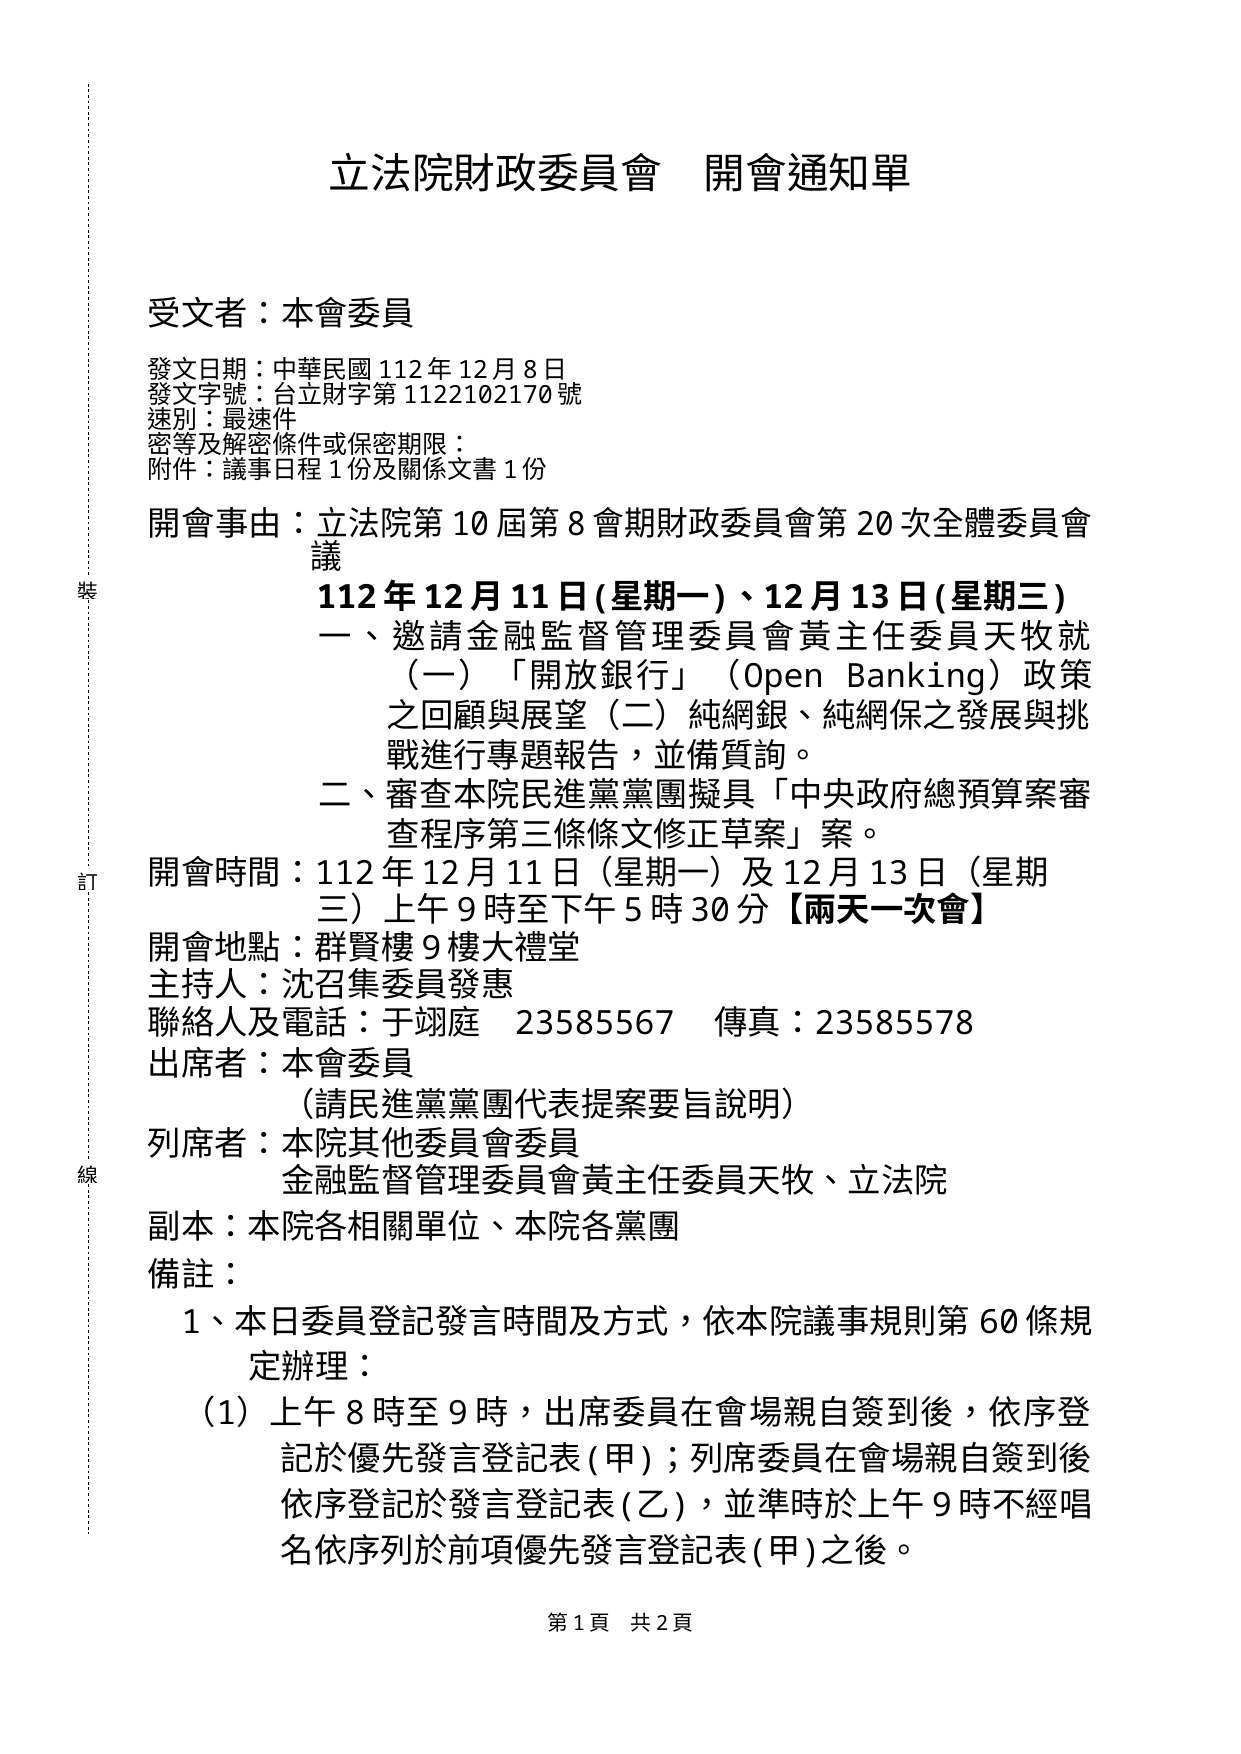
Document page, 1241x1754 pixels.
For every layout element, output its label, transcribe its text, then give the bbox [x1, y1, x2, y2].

text 備註： [148, 1248, 1092, 1296]
text 112年12月11日(星期一)、12月13日(星期三) [316, 575, 1092, 617]
text 速別：最速件 [148, 408, 1092, 433]
text 出席者：本會委員 [148, 1042, 1092, 1083]
text 開會事由：立法院第10屆第8會期財政委員會第20次全體委員會議 [148, 508, 1092, 575]
list 本日委員登記發言時間及方式，依本院議事規則第60條規定辦理： [181, 1296, 1092, 1388]
text 二、審查本院民進黨黨團擬具「中央政府總預算案審查程序第三條條文修正草案」案。 [318, 775, 1092, 854]
text 主持人：沈召集委員發惠 [148, 967, 1092, 1004]
text 發文字號：台立財字第1122102170號 [148, 383, 1092, 408]
text 開會時間：112年12月11日（星期一）及12月13日（星期三）上午9時至下午5時30分【兩天一次會】 [148, 854, 1092, 929]
text 副本：本院各相關單位、本院各黨團 [148, 1200, 1092, 1248]
text 密等及解密條件或保密期限： [148, 433, 1092, 458]
text 發文日期：中華民國112年12月8日 [148, 358, 1092, 383]
title 立法院財政委員會 開會通知單 [148, 158, 1092, 233]
text 受文者：本會委員 [148, 296, 1092, 333]
text （請民進黨黨團代表提案要旨說明） [281, 1083, 1092, 1125]
list 上午8時至9時，出席委員在會場親自簽到後，依序登記於優先發言登記表(甲)；列席委員在會場親自簽到後依序登記於發言登記表(乙)，並準時於上午9時不經唱名依序列於前項優先發言登記表(甲)之後。 [183, 1388, 1092, 1571]
text 附件：議事日程1份及關係文書1份 [148, 458, 1092, 483]
text 列席者：本院其他委員會委員 金融監督管理委員會黃主任委員天牧、立法院 [148, 1125, 1092, 1200]
text 聯絡人及電話：于翊庭 23585567 傳真：23585578 [148, 1004, 1092, 1042]
text 一、邀請金融監督管理委員會黃主任委員天牧就（一）「開放銀行」（Open Banking）政策之回顧與展望（二）純網銀、純網保之發展與挑戰進行專題報告，並備質詢。 [318, 617, 1092, 775]
text 開會地點：群賢樓9樓大禮堂 [148, 929, 1092, 967]
